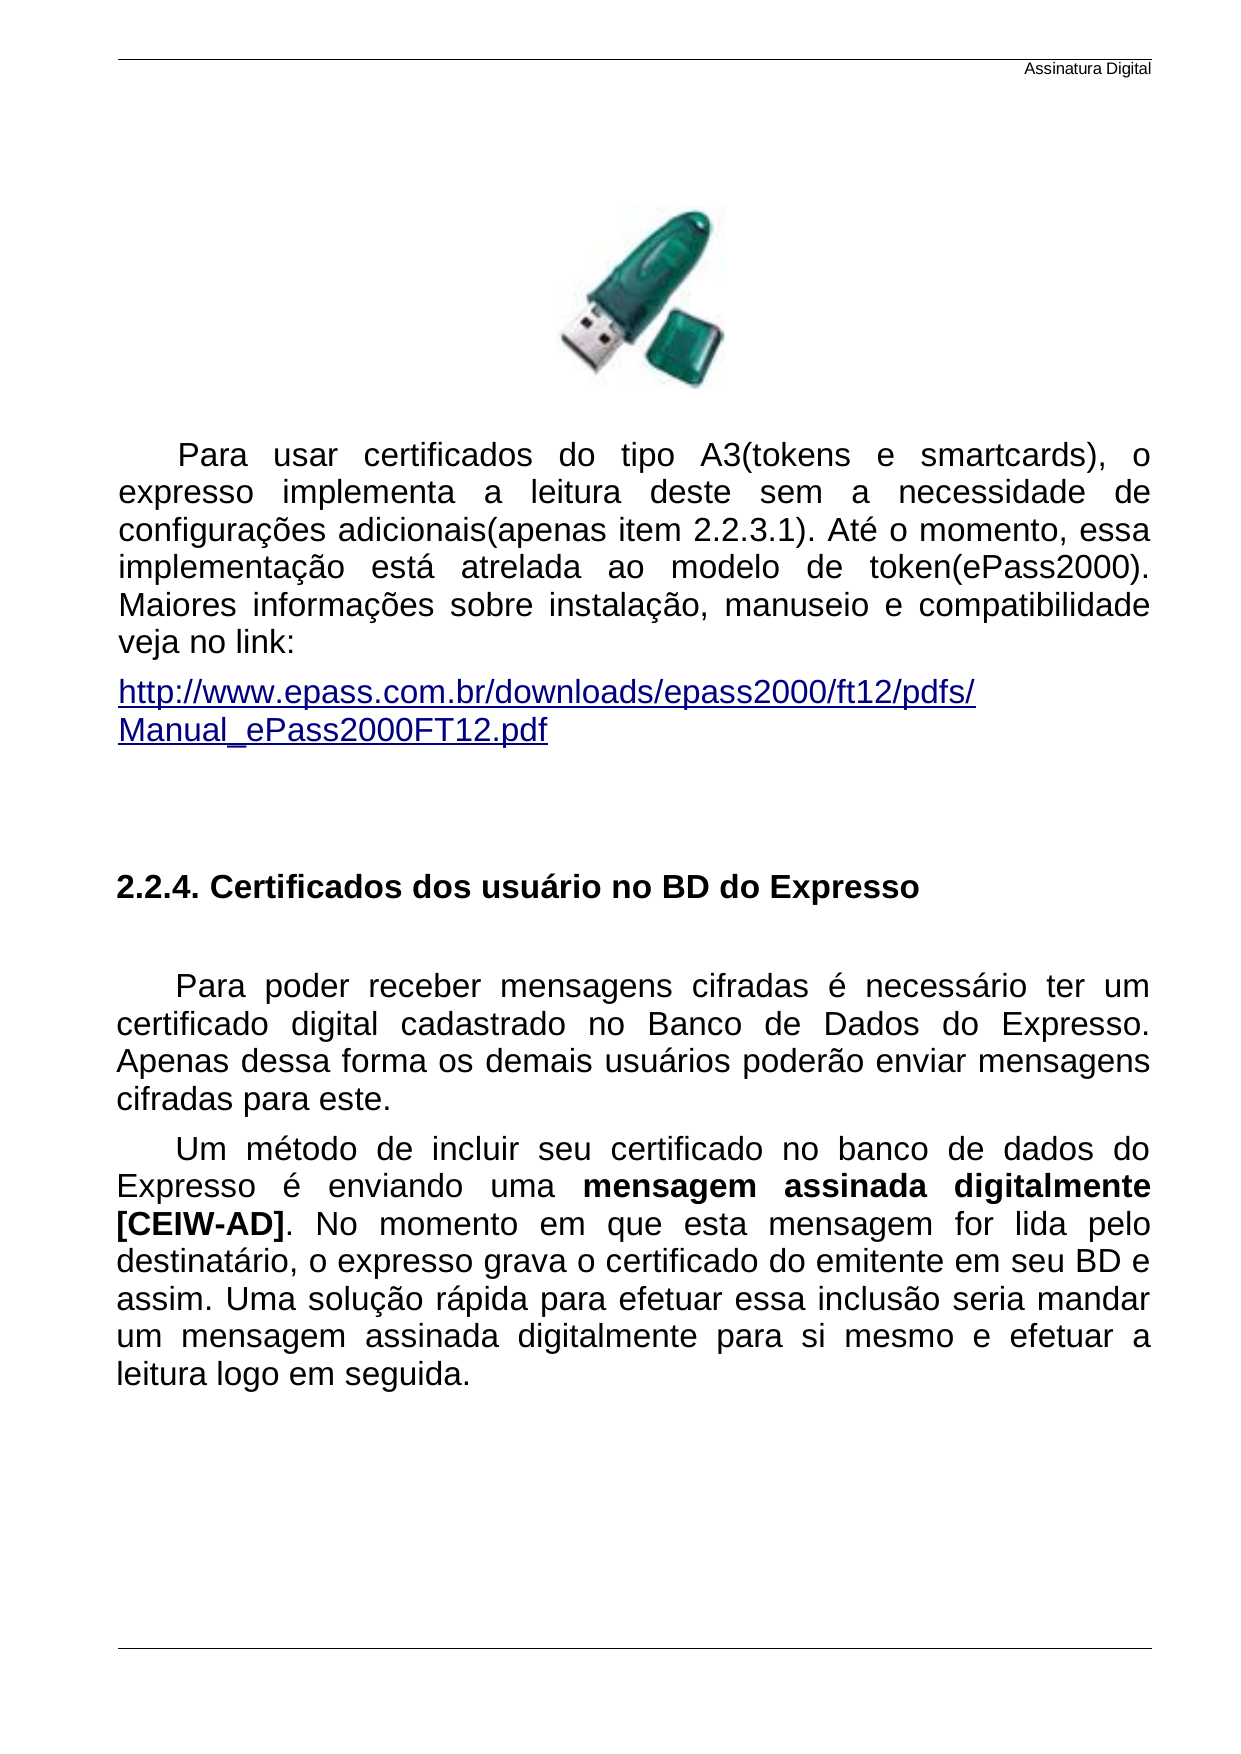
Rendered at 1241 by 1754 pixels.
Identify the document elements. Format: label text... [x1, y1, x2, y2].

text Para usar certificados do tipo A3(tokens e smartcards), o expresso implementa a leitura deste sem a necessidade de configurações adicionais(apenas item 2.2.3.1). Até o momento, essa implementação está atrelada ao modelo de token(ePass2000). Maiores informações sobre instalação, manuseio e compatibilidade veja no link: [118, 436, 1152, 661]
text Para poder receber mensagens cifradas é necessário ter um certificado digital cadastrado no Banco de Dados do Expresso. Apenas dessa forma os demais usuários poderão enviar mensagens cifradas para este. [116, 967, 1152, 1117]
text Um método de incluir seu certificado no banco de dados do Expresso é enviando uma mensagem assinada digitalmente [CEIW-AD]. No momento em que esta mensagem for lida pelo destinatário, o expresso grava o certificado do emitente em seu BD e assim. Uma solução rápida para efetuar essa inclusão seria mandar um mensagem assinada digitalmente para si mesmo e efetuar a leitura logo em seguida. [116, 1130, 1152, 1392]
picture [522, 206, 748, 396]
text http://www.epass.com.br/downloads/epass2000/ft12/pdfs/Manual_ePass2000FT12.pdf [118, 673, 1152, 748]
subtitle Certificados dos usuário no BD do Expresso [116, 868, 1152, 906]
